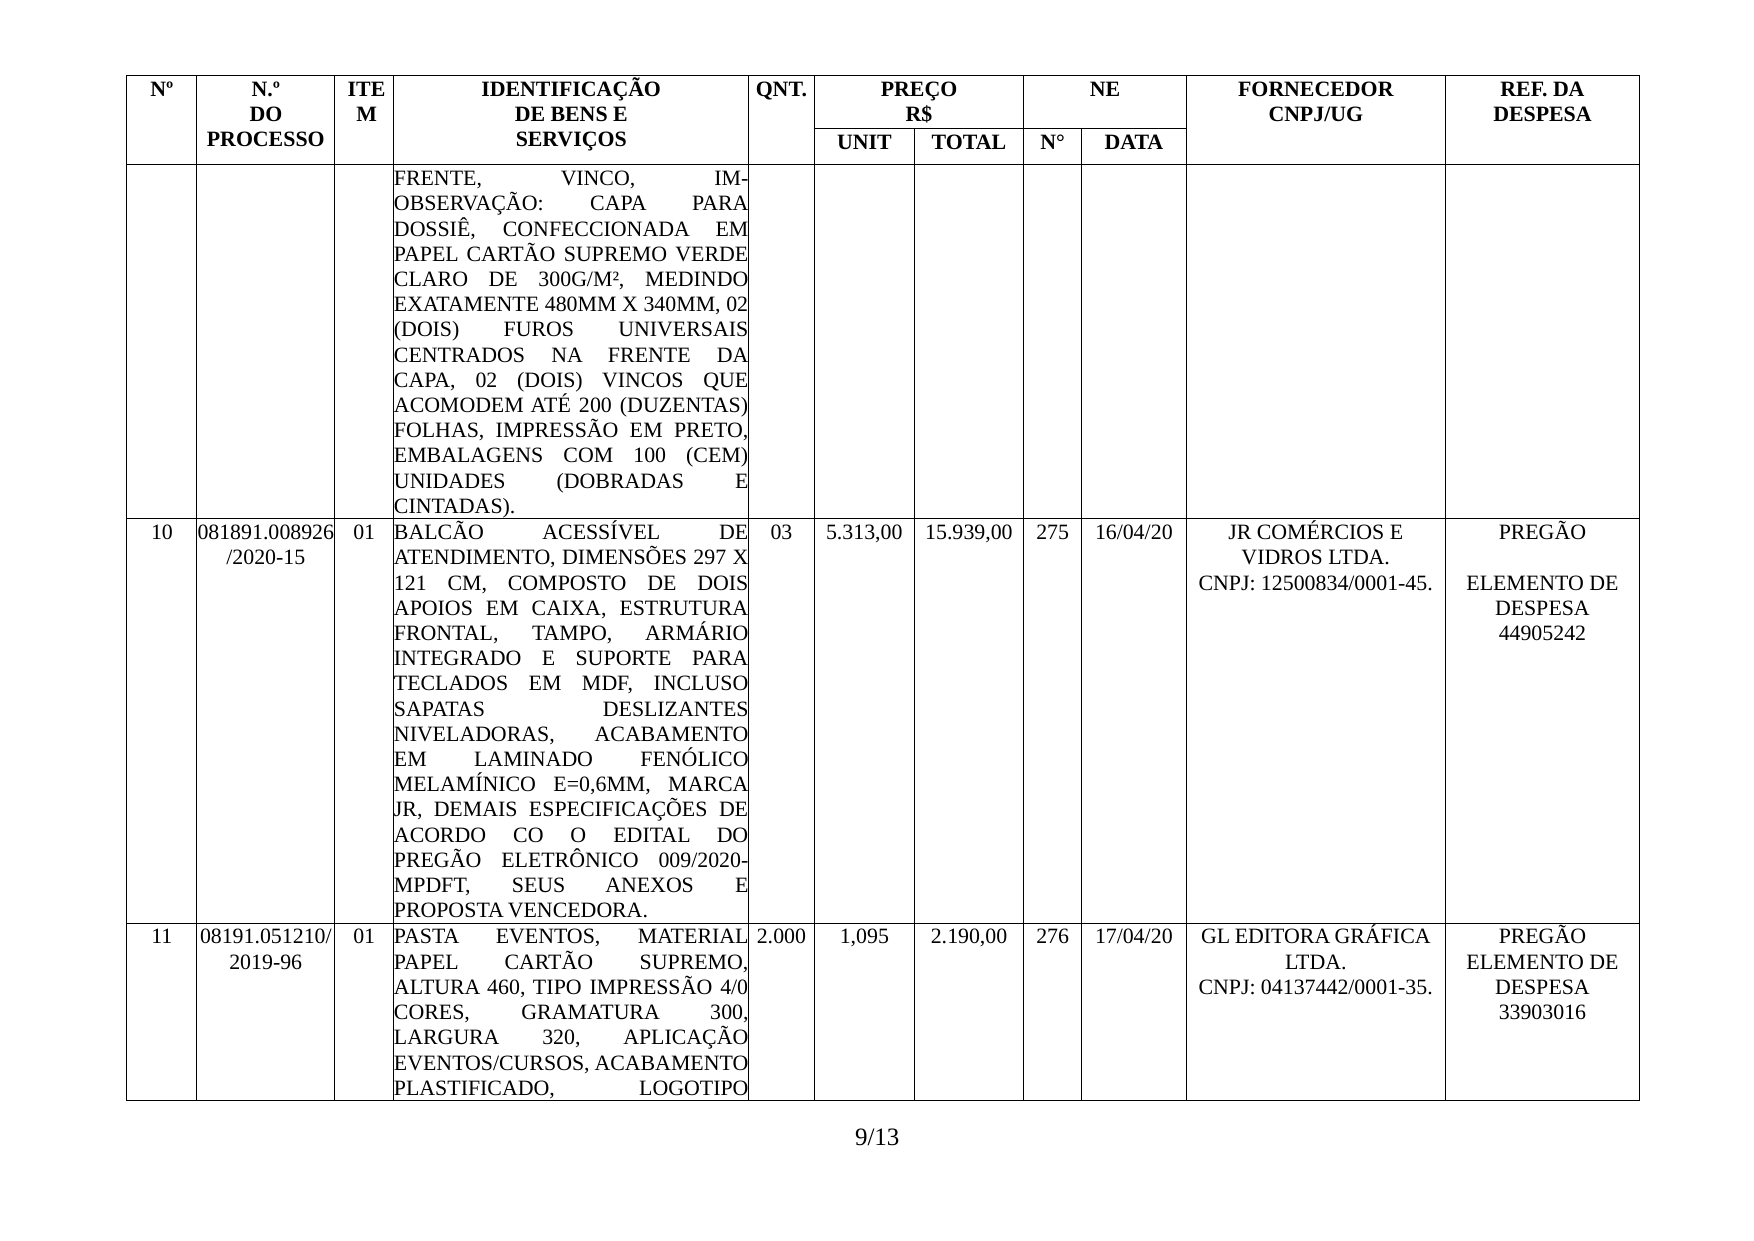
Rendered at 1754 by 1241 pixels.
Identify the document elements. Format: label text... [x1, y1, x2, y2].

table_cell TOTAL [915, 129, 1023, 164]
table_cell BALCÃO ACESSÍVEL DE ATENDIMENTO, DIMENSÕES 297 X 121 CM, COMPOSTO DE DOIS APOIOS EM CAIXA, ESTRUTURA FRONTAL, TAMPO, ARMÁRIO INTEGRADO E SUPORTE PARA TECLADOS EM MDF, INCLUSO SAPATAS DESLIZANTES NIVELADORAS, ACABAMENTO EM LAMINADO FENÓLICO MELAMÍNICO E=0,6MM, MARCA JR, DEMAIS ESPECIFICAÇÕES DE ACORDO CO O EDITAL DO PREGÃO ELETRÔNICO 009/2020-MPDFT, SEUS ANEXOS E PROPOSTA VENCEDORA. [394, 519, 748, 922]
table_cell 10 [127, 519, 196, 922]
table_cell 15.939,00 [915, 519, 1023, 922]
table_cell PREGÃO ELEMENTO DE DESPESA 44905242 [1446, 519, 1639, 922]
table_cell 11 [127, 924, 196, 1100]
table_header REF. DA DESPESA [1446, 76, 1639, 164]
table_cell [1187, 165, 1445, 518]
table_header N.º DO PROCESSO [197, 76, 334, 164]
table_cell [815, 165, 914, 518]
table_cell [1446, 165, 1639, 518]
table_cell 16/04/20 [1082, 519, 1186, 922]
table_header IDENTIFICAÇÃO DE BENS E SERVIÇOS [394, 76, 748, 164]
table_cell N° [1024, 129, 1081, 164]
table_header QNT. [749, 76, 814, 164]
table_cell [1024, 165, 1081, 518]
table_header ITEM [335, 76, 393, 164]
table_cell [127, 165, 196, 518]
table_cell 2.190,00 [915, 924, 1023, 1100]
table_cell 01 [335, 924, 393, 1100]
table_cell 5.313,00 [815, 519, 914, 922]
table_cell GL EDITORA GRÁFICA LTDA. CNPJ: 04137442/0001-35. [1187, 924, 1445, 1100]
table_cell 276 [1024, 924, 1081, 1100]
table_cell PASTA EVENTOS, MATERIAL PAPEL CARTÃO SUPREMO, ALTURA 460, TIPO IMPRESSÃO 4/0 CORES, GRAMATURA 300, LARGURA 320, APLICAÇÃO EVENTOS/CURSOS, ACABAMENTO PLASTIFICADO, LOGOTIPO [394, 924, 748, 1100]
table_cell PREGÃO ELEMENTO DE DESPESA 33903016 [1446, 924, 1639, 1100]
table_header PREÇO R$ [815, 76, 1023, 128]
table_cell DATA [1082, 129, 1186, 164]
table_cell 17/04/20 [1082, 924, 1186, 1100]
table_cell UNIT [815, 129, 914, 164]
table_cell 03 [749, 519, 814, 922]
table_cell [335, 165, 393, 518]
table_cell 275 [1024, 519, 1081, 922]
table_header FORNECEDOR CNPJ/UG [1187, 76, 1445, 164]
table_cell 1,095 [815, 924, 914, 1100]
table_cell [197, 165, 334, 518]
table_cell JR COMÉRCIOS E VIDROS LTDA. CNPJ: 12500834/0001-45. [1187, 519, 1445, 922]
table_cell [915, 165, 1023, 518]
table_header Nº [127, 76, 196, 164]
table_cell [1082, 165, 1186, 518]
table_cell 081891.008926/2020-15 [197, 519, 334, 922]
table_cell 08191.051210/2019-96 [197, 924, 334, 1100]
table_header NE [1024, 76, 1186, 128]
table_cell FRENTE, VINCO, IM-OBSERVAÇÃO: CAPA PARA DOSSIÊ, CONFECCIONADA EM PAPEL CARTÃO SUPREMO VERDE CLARO DE 300G/M², MEDINDO EXATAMENTE 480MM X 340MM, 02 (DOIS) FUROS UNIVERSAIS CENTRADOS NA FRENTE DA CAPA, 02 (DOIS) VINCOS QUE ACOMODEM ATÉ 200 (DUZENTAS) FOLHAS, IMPRESSÃO EM PRETO, EMBALAGENS COM 100 (CEM) UNIDADES (DOBRADAS E CINTADAS). [394, 165, 748, 518]
table_cell 2.000 [749, 924, 814, 1100]
table_cell 01 [335, 519, 393, 922]
table_cell [749, 165, 814, 518]
